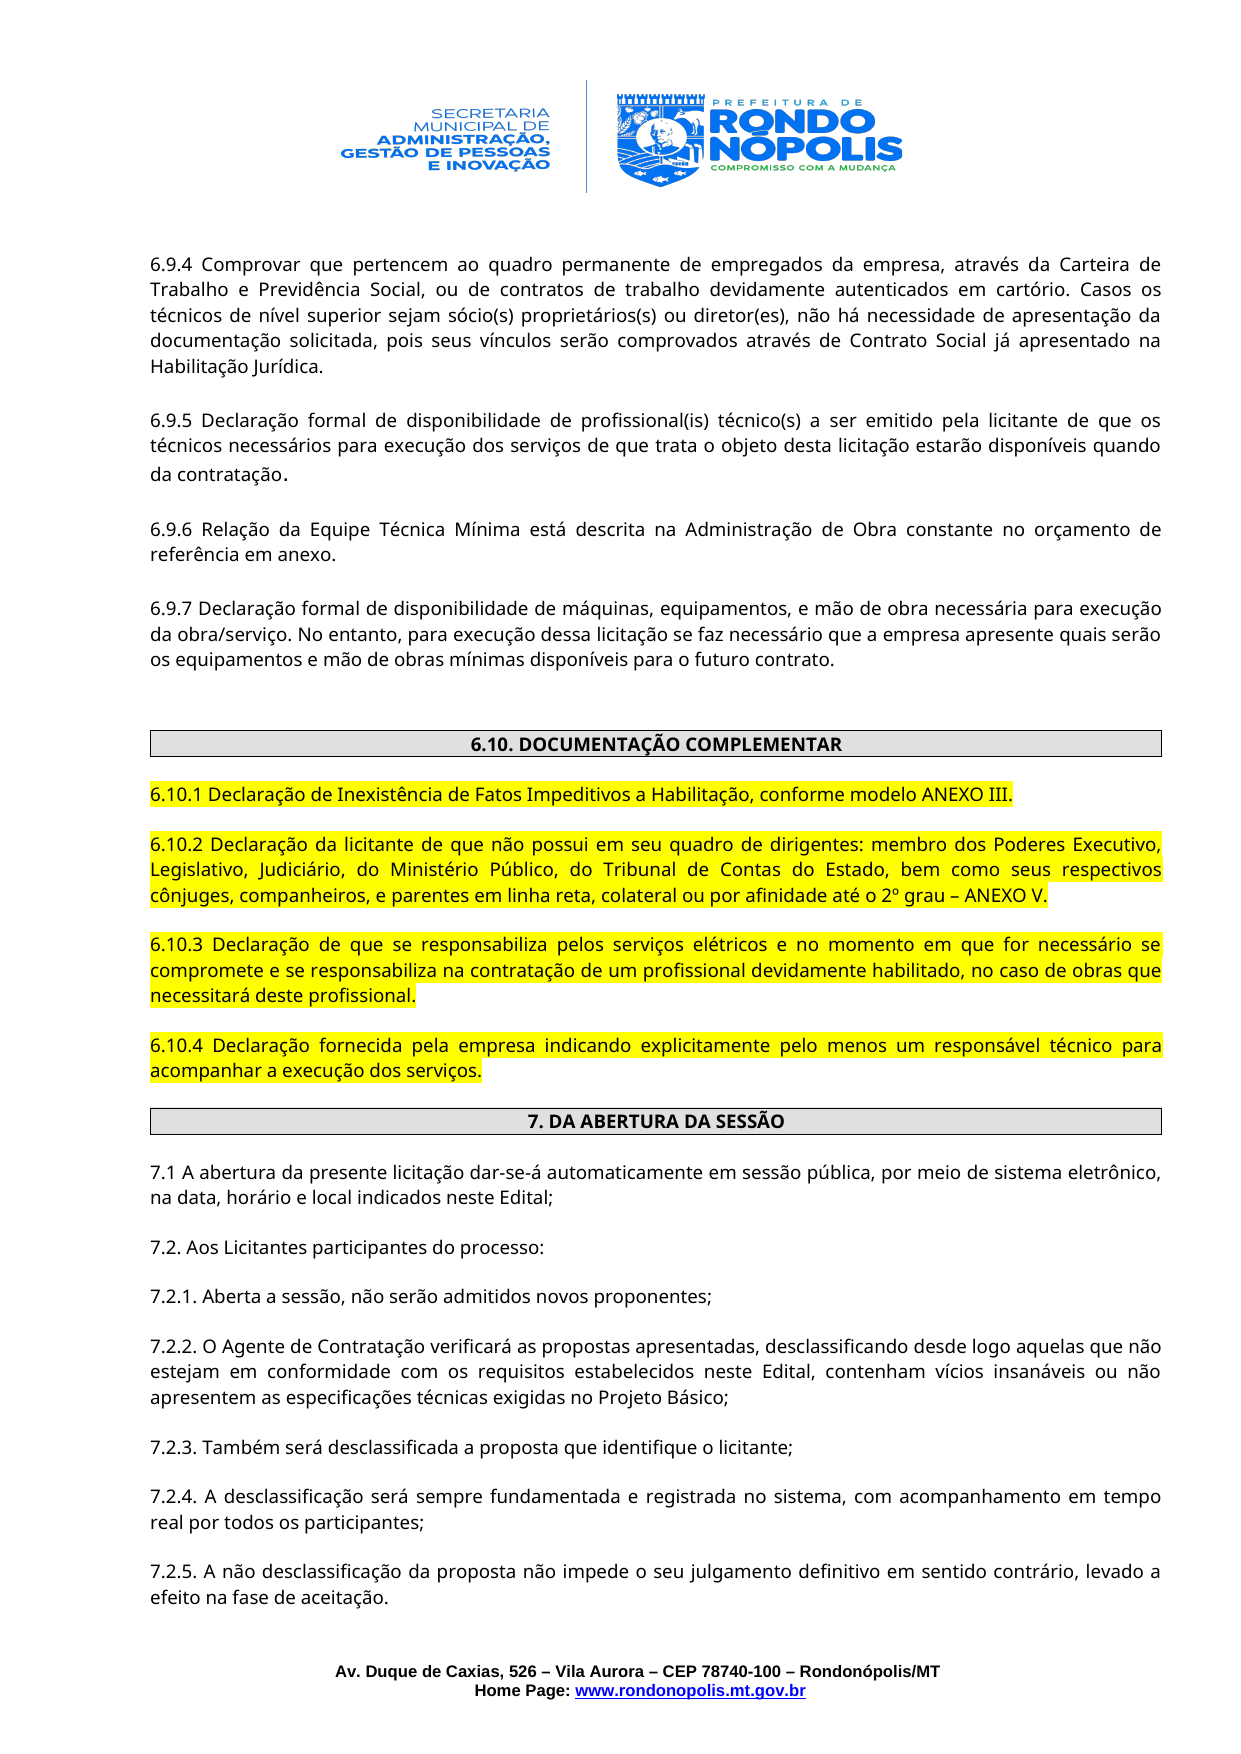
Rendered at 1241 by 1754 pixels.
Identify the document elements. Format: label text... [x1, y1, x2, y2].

text 7.2.4. A desclassificação será sempre fundamentada e registrada no sistema, com acompanhamento em tempo real por todos os participantes; [150, 1483, 1162, 1534]
text 6.9.4 Comprovar que pertencem ao quadro permanente de empregados da empresa, através da Carteira de Trabalho e Previdência Social, ou de contratos de trabalho devidamente autenticados em cartório. Casos os técnicos de nível superior sejam sócio(s) proprietários(s) ou diretor(es), não há necessidade de apresentação da documentação solicitada, pois seus vínculos serão comprovados através de Contrato Social já apresentado na Habilitação Jurídica. [150, 251, 1162, 378]
text 6.10.2 Declaração da licitante de que não possui em seu quadro de dirigentes: membro dos Poderes Executivo, Legislativo, Judiciário, do Ministério Público, do Tribunal de Contas do Estado, bem como seus respectivos cônjuges, companheiros, e parentes em linha reta, colateral ou por afinidade até o 2º grau – ANEXO V. [150, 831, 1162, 908]
text 6.10. DOCUMENTAÇÃO COMPLEMENTAR [151, 731, 1161, 756]
text 6.9.7 Declaração formal de disponibilidade de máquinas, equipamentos, e mão de obra necessária para execução da obra/serviço. No entanto, para execução dessa licitação se faz necessário que a empresa apresente quais serão os equipamentos e mão de obras mínimas disponíveis para o futuro contrato. [150, 596, 1162, 672]
text 7.2.5. A não desclassificação da proposta não impede o seu julgamento definitivo em sentido contrário, levado a efeito na fase de aceitação. [150, 1559, 1162, 1610]
text 6.10.3 Declaração de que se responsabiliza pelos serviços elétricos e no momento em que for necessário se compromete e se responsabiliza na contratação de um profissional devidamente habilitado, no caso de obras que necessitará deste profissional. [150, 932, 1162, 1008]
text 6.9.5 Declaração formal de disponibilidade de profissional(is) técnico(s) a ser emitido pela licitante de que os técnicos necessários para execução dos serviços de que trata o objeto desta licitação estarão disponíveis quando da contratação. [150, 407, 1162, 487]
text 6.10.4 Declaração fornecida pela empresa indicando explicitamente pelo menos um responsável técnico para acompanhar a execução dos serviços. [150, 1032, 1162, 1083]
picture [341, 80, 903, 193]
text 7.2.2. O Agente de Contratação verificará as propostas apresentadas, desclassificando desde logo aquelas que não estejam em conformidade com os requisitos estabelecidos neste Edital, contenham vícios insanáveis ou não apresentem as especificações técnicas exigidas no Projeto Básico; [150, 1333, 1162, 1410]
text 7.2.1. Aberta a sessão, não serão admitidos novos proponentes; [150, 1284, 1162, 1309]
text 7.2. Aos Licitantes participantes do processo: [150, 1234, 1162, 1260]
text 7.1 A abertura da presente licitação dar-se-á automaticamente em sessão pública, por meio de sistema eletrônico, na data, horário e local indicados neste Edital; [150, 1159, 1162, 1210]
text 6.9.6 Relação da Equipe Técnica Mínima está descrita na Administração de Obra constante no orçamento de referência em anexo. [150, 516, 1162, 567]
text 6.10.1 Declaração de Inexistência de Fatos Impeditivos a Habilitação, conforme modelo ANEXO III. [150, 781, 1162, 807]
text 7.2.3. Também será desclassificada a proposta que identifique o licitante; [150, 1434, 1162, 1459]
text 7. DA ABERTURA DA SESSÃO [151, 1109, 1161, 1134]
